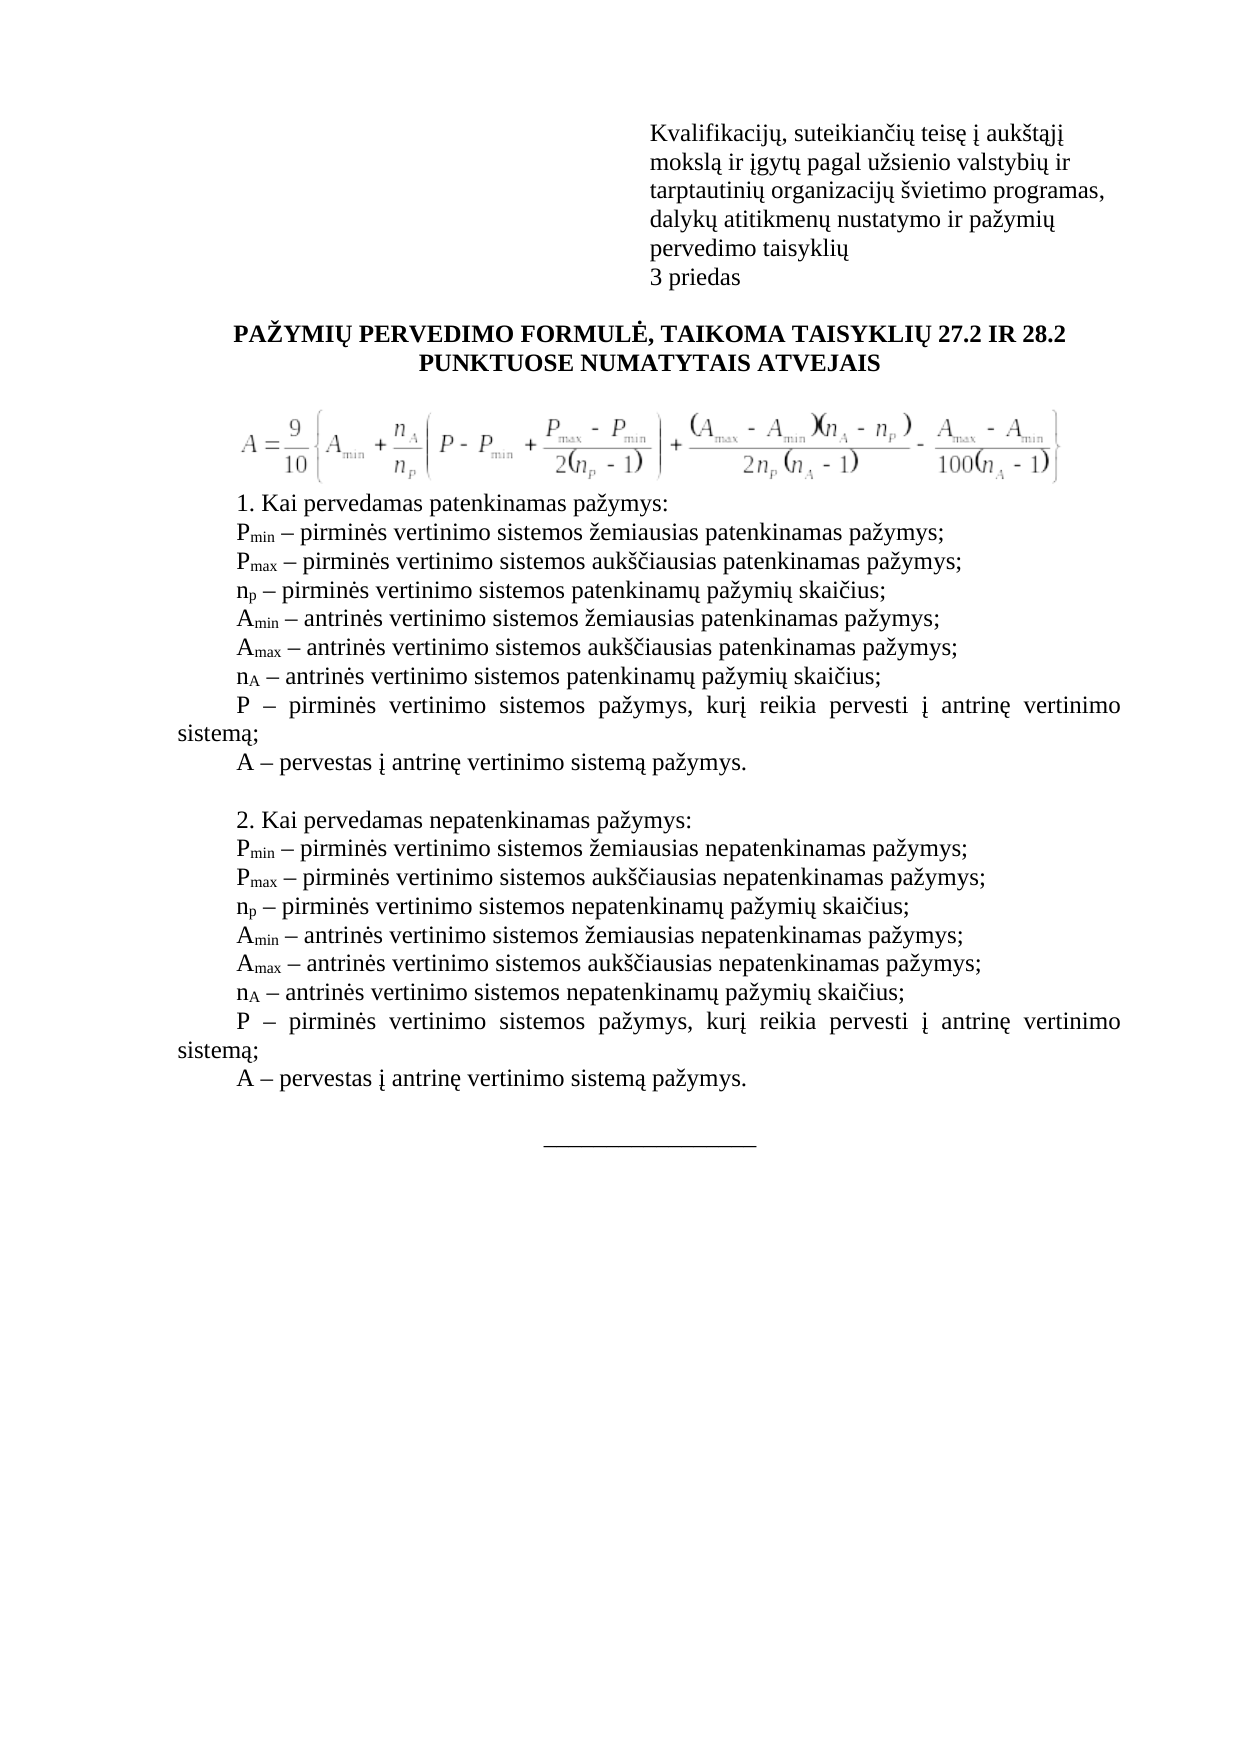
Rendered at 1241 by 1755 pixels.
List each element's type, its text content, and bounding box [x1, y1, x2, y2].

text np – pirminės vertinimo sistemos patenkinamų pažymių skaičius; [177, 575, 1122, 603]
text pervedimo taisyklių [649, 233, 1122, 262]
text 3 priedas [649, 262, 1122, 291]
text Amax – antrinės vertinimo sistemos aukščiausias nepatenkinamas pažymys; [177, 948, 1122, 977]
text nA – antrinės vertinimo sistemos nepatenkinamų pažymių skaičius; [177, 977, 1122, 1006]
text tarptautinių organizacijų švietimo programas, [649, 176, 1122, 204]
text Pmax – pirminės vertinimo sistemos aukščiausias nepatenkinamas pažymys; [177, 862, 1122, 891]
text P – pirminės vertinimo sistemos pažymys, kurį reikia pervesti į antrinę vertinimo sistemą; [177, 1006, 1122, 1063]
text np – pirminės vertinimo sistemos nepatenkinamų pažymių skaičius; [177, 891, 1122, 920]
text Amin – antrinės vertinimo sistemos žemiausias nepatenkinamas pažymys; [177, 920, 1122, 948]
text _________________ [177, 1121, 1122, 1150]
text A – pervestas į antrinę vertinimo sistemą pažymys. [177, 1063, 1122, 1092]
text Pmin – pirminės vertinimo sistemos žemiausias patenkinamas pažymys; [177, 517, 1122, 546]
text P – pirminės vertinimo sistemos pažymys, kurį reikia pervesti į antrinę vertinimo sistemą; [177, 690, 1122, 747]
text Amax – antrinės vertinimo sistemos aukščiausias patenkinamas pažymys; [177, 632, 1122, 661]
text Pmin – pirminės vertinimo sistemos žemiausias nepatenkinamas pažymys; [177, 833, 1122, 862]
text PAŽYMIŲ PERVEDIMO FORMULĖ, TAIKOMA TAISYKLIŲ 27.2 IR 28.2 PUNKTUOSE NUMATYTAIS ATVEJAIS [177, 319, 1122, 377]
text A – pervestas į antrinę vertinimo sistemą pažymys. [177, 747, 1122, 776]
text 1. Kai pervedamas patenkinamas pažymys: [177, 488, 1122, 517]
text Kvalifikacijų, suteikiančių teisę į aukštąjį [649, 118, 1122, 147]
text nA – antrinės vertinimo sistemos patenkinamų pažymių skaičius; [177, 661, 1122, 690]
text Amin – antrinės vertinimo sistemos žemiausias patenkinamas pažymys; [177, 603, 1122, 632]
text Pmax – pirminės vertinimo sistemos aukščiausias patenkinamas pažymys; [177, 546, 1122, 575]
text dalykų atitikmenų nustatymo ir pažymių [649, 204, 1122, 233]
text 2. Kai pervedamas nepatenkinamas pažymys: [177, 805, 1122, 833]
text mokslą ir įgytų pagal užsienio valstybių ir [649, 147, 1122, 176]
